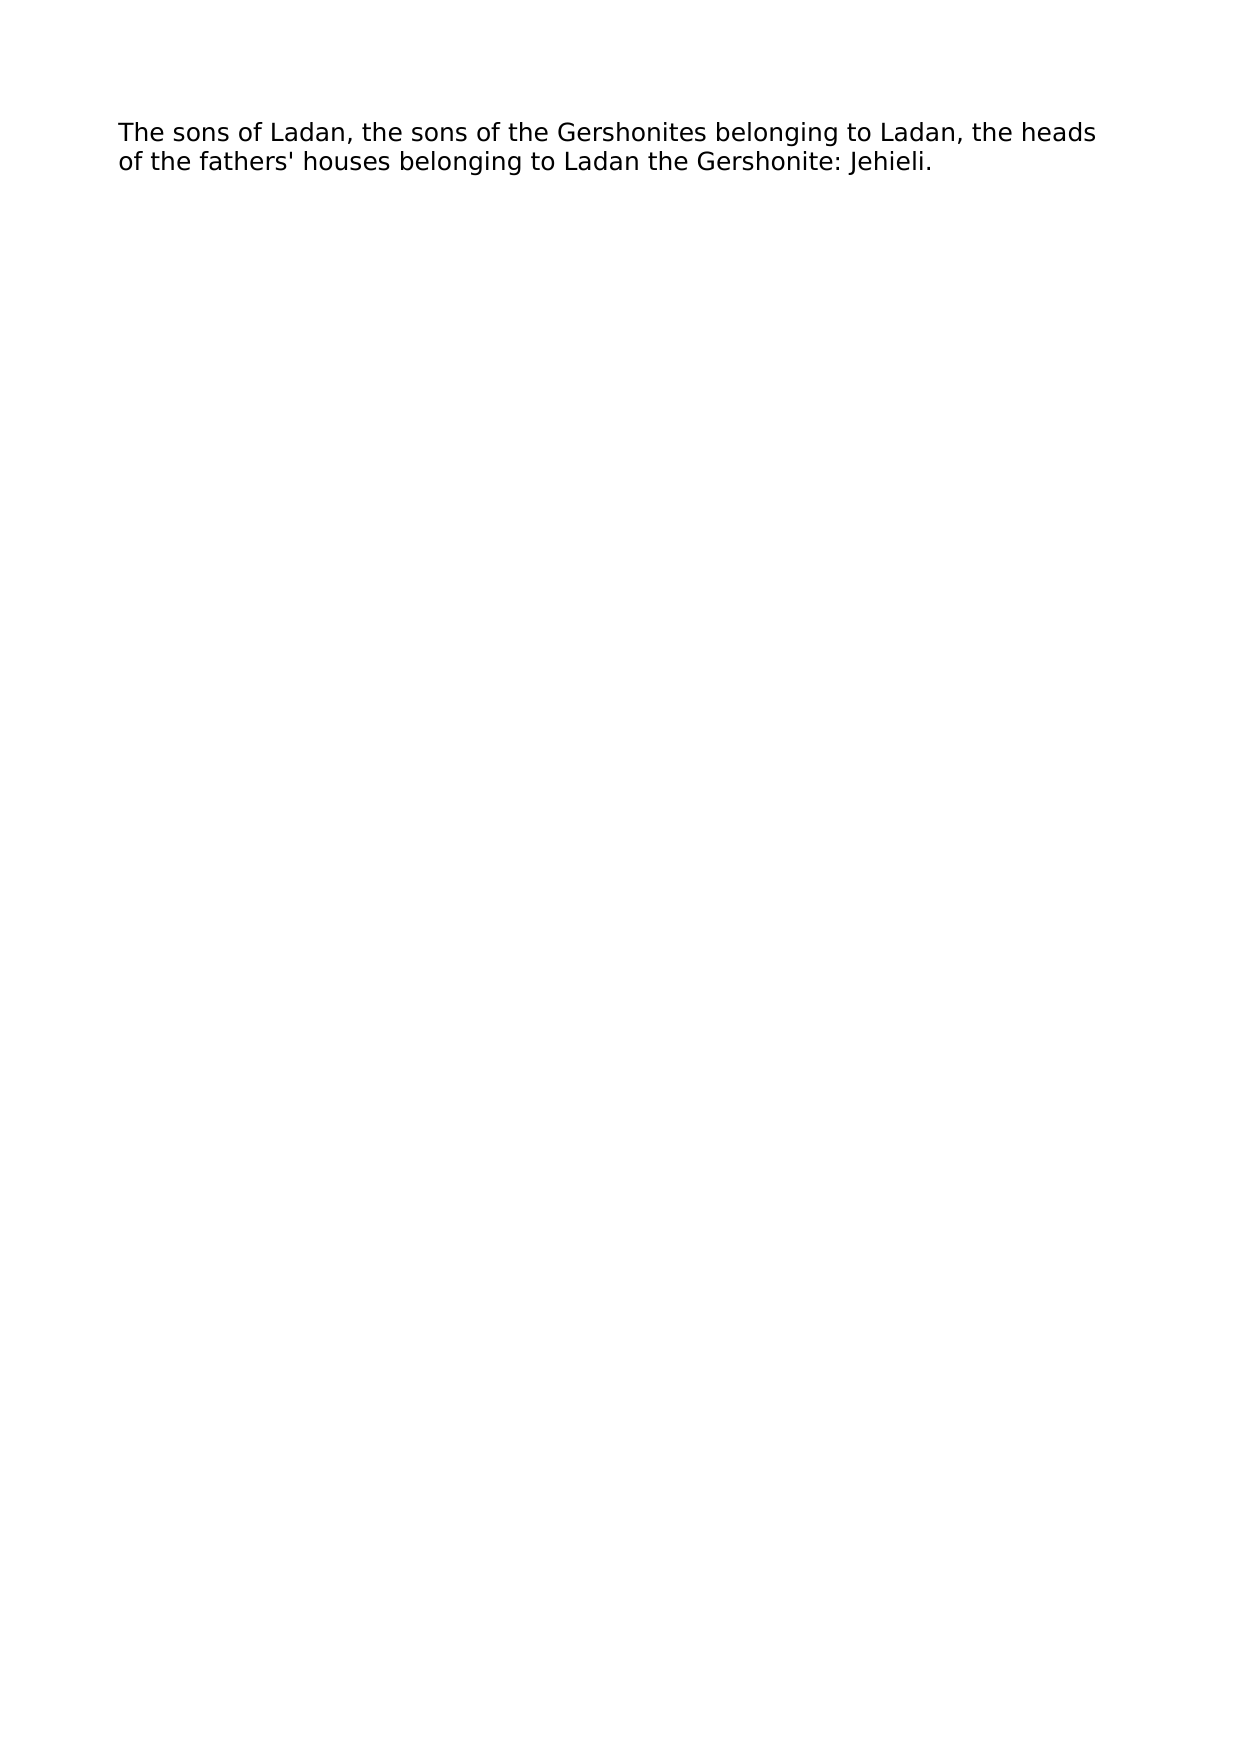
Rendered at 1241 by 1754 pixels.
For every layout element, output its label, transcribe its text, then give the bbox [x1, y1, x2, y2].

text The sons of Ladan, the sons of the Gershonites belonging to Ladan, the heads of the fathers' houses belonging to Ladan the Gershonite: Jehieli. [118, 118, 1122, 176]
